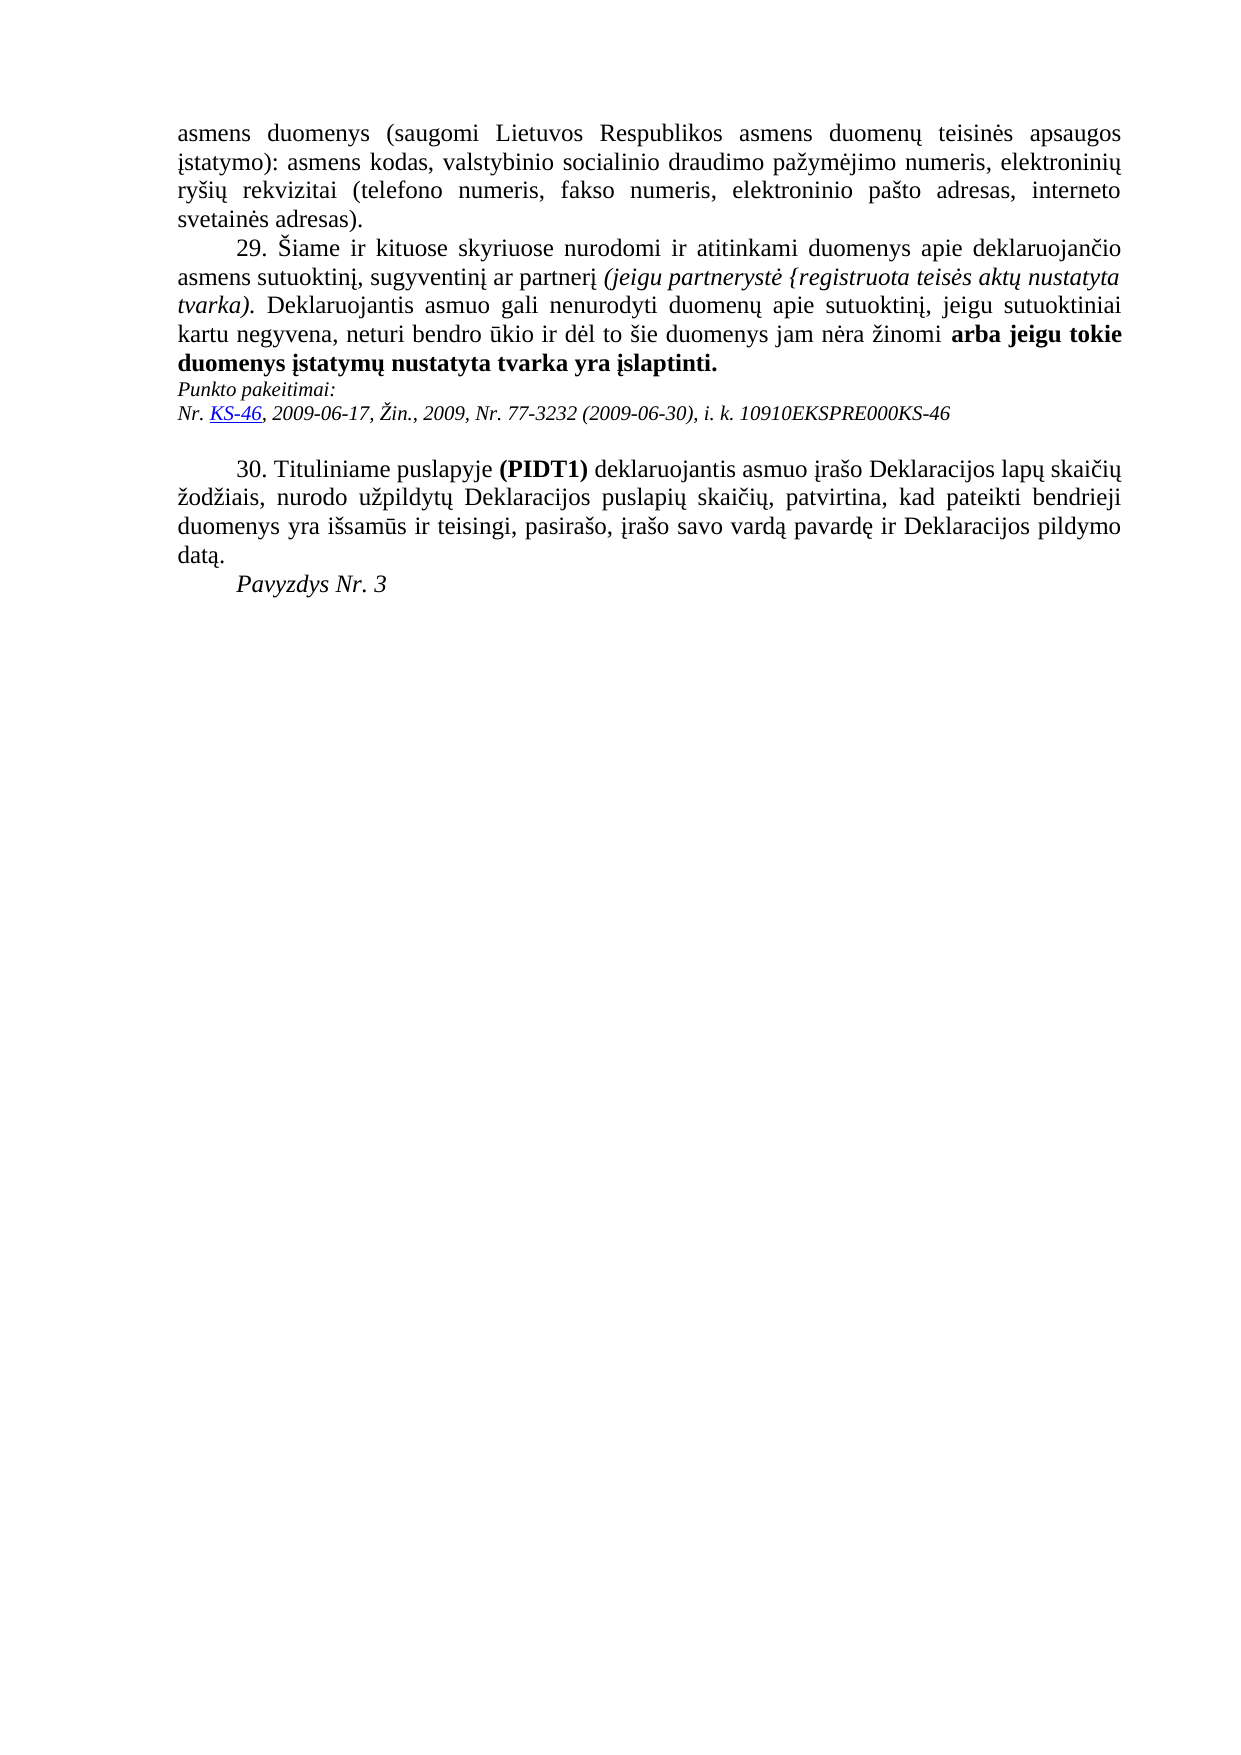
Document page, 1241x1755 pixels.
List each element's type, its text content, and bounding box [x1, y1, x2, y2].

text 29. Šiame ir kituose skyriuose nurodomi ir atitinkami duomenys apie deklaruojančio asmens sutuoktinį, sugyventinį ar partnerį (jeigu partnerystė {registruota teisės aktų nustatyta tvarka). Deklaruojantis asmuo gali nenurodyti duomenų apie sutuoktinį, jeigu sutuoktiniai kartu negyvena, neturi bendro ūkio ir dėl to šie duomenys jam nėra žinomi arba jeigu tokie duomenys įstatymų nustatyta tvarka yra įslaptinti. [177, 233, 1122, 377]
text 30. Tituliniame puslapyje (PIDT1) deklaruojantis asmuo įrašo Deklaracijos lapų skaičių žodžiais, nurodo užpildytų Deklaracijos puslapių skaičių, patvirtina, kad pateikti bendrieji duomenys yra išsamūs ir teisingi, pasirašo, įrašo savo vardą pavardę ir Deklaracijos pildymo datą. [177, 454, 1122, 569]
text Nr. KS-46, 2009-06-17, Žin., 2009, Nr. 77-3232 (2009-06-30), i. k. 10910EKSPRE000KS-46 [177, 401, 1122, 425]
text Pavyzdys Nr. 3 [177, 569, 1122, 597]
text Punkto pakeitimai: [177, 377, 1122, 401]
text asmens duomenys (saugomi Lietuvos Respublikos asmens duomenų teisinės apsaugos įstatymo): asmens kodas, valstybinio socialinio draudimo pažymėjimo numeris, elektroninių ryšių rekvizitai (telefono numeris, fakso numeris, elektroninio pašto adresas, interneto svetainės adresas). [177, 118, 1122, 233]
